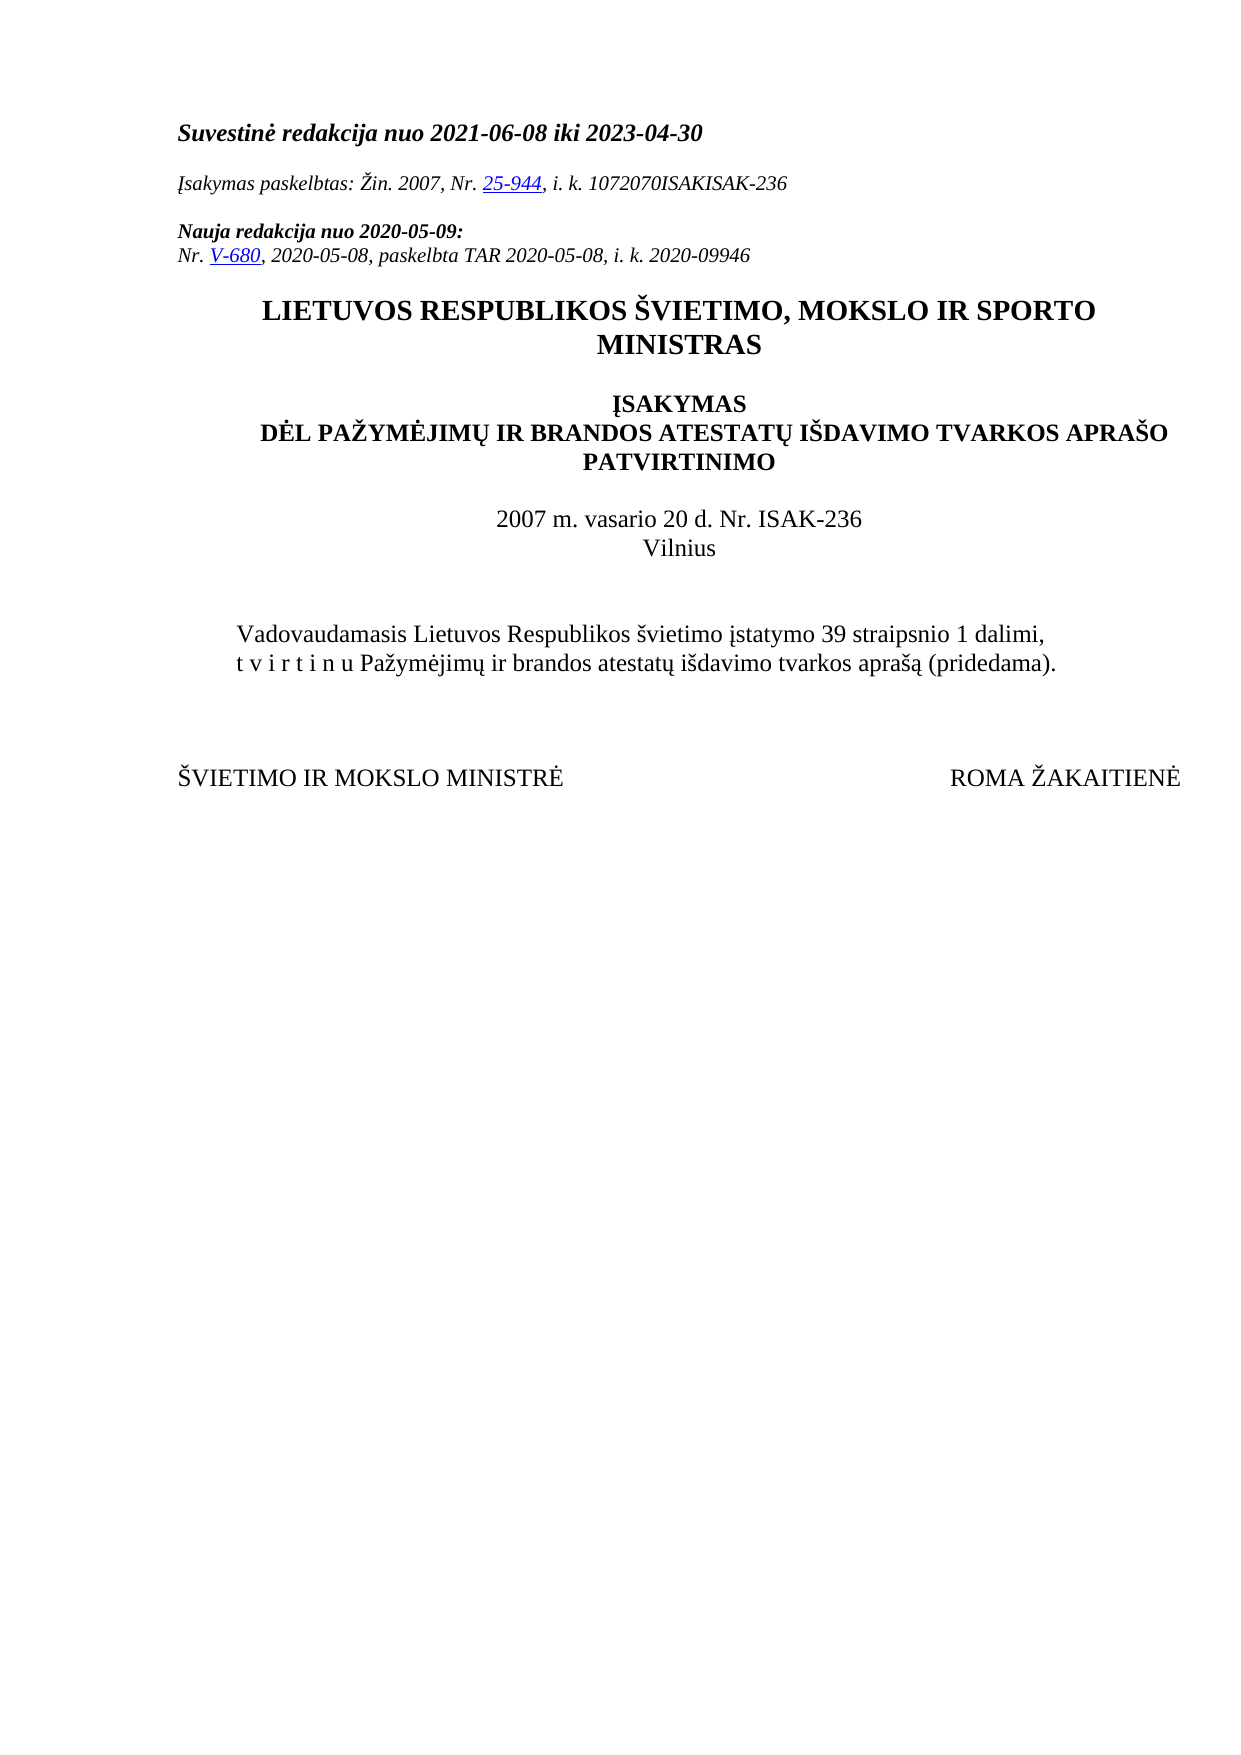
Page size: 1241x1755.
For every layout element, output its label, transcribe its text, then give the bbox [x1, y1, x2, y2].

text LIETUVOS RESPUBLIKOS ŠVIETIMO, MOKSLO IR SPORTO [177, 293, 1181, 327]
text MINISTRAS [177, 327, 1181, 361]
text DĖL PAŽYMĖJIMŲ IR BRANDOS ATESTATŲ IŠDAVIMO TVARKOS APRAŠO PATVIRTINIMO [177, 418, 1181, 476]
text t v i r t i n u Pažymėjimų ir brandos atestatų išdavimo tvarkos aprašą (pridedama). [177, 648, 1181, 677]
text Vilnius [177, 533, 1181, 562]
text Vadovaudamasis Lietuvos Respublikos švietimo įstatymo 39 straipsnio 1 dalimi, [177, 619, 1181, 648]
text ŠVIETIMO IR MOKSLO MINISTRĖ ROMA ŽAKAITIENĖ [177, 763, 1181, 792]
text ĮSAKYMAS [177, 389, 1181, 418]
text Suvestinė redakcija nuo 2021-06-08 iki 2023-04-30 [177, 118, 1181, 147]
text Įsakymas paskelbtas: Žin. 2007, Nr. 25-944, i. k. 1072070ISAKISAK-236 [177, 171, 1181, 195]
text Nauja redakcija nuo 2020-05-09: [177, 219, 1181, 243]
text 2007 m. vasario 20 d. Nr. ISAK-236 [177, 504, 1181, 533]
text Nr. V-680, 2020-05-08, paskelbta TAR 2020-05-08, i. k. 2020-09946 [177, 243, 1181, 267]
